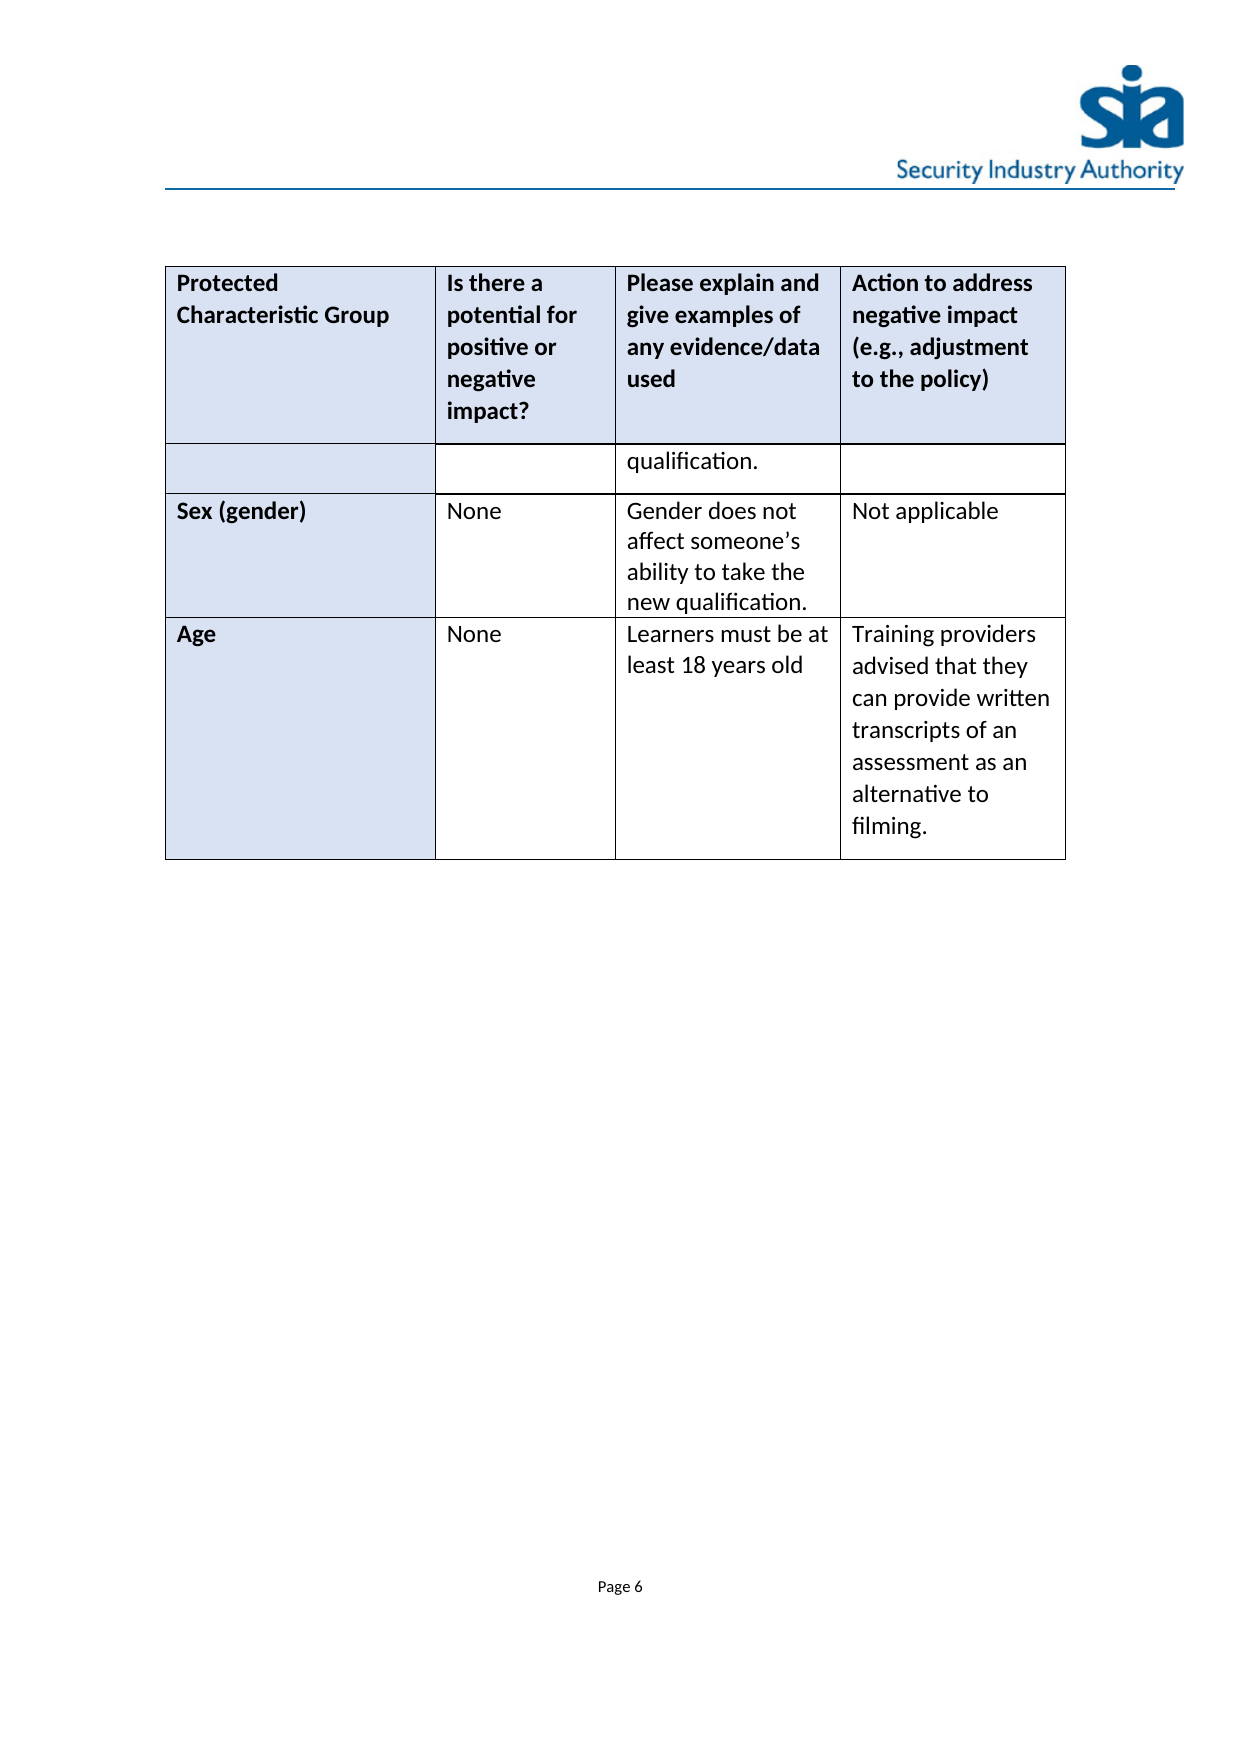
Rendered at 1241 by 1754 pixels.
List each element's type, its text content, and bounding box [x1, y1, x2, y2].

table_cell [166, 444, 435, 493]
table_cell Gender does not affect someone’s ability to take the new qualification. [616, 495, 840, 617]
table_cell Sex (gender) [166, 494, 435, 617]
table_cell Not applicable [841, 495, 1065, 617]
table_cell qualification. [616, 445, 840, 493]
table_cell Learners must be at least 18 years old [616, 618, 840, 859]
table_cell None [436, 495, 615, 617]
table_header Please explain and give examples of any evidence/data used [616, 267, 840, 443]
table_header Protected Characteristic Group [166, 267, 435, 443]
table_cell [841, 445, 1065, 493]
table_header Is there a potential for positive or negative impact? [436, 267, 615, 443]
table_header Action to address negative impact (e.g., adjustment to the policy) [841, 267, 1065, 443]
table_cell [436, 445, 615, 493]
table_cell Training providers advised that they can provide written transcripts of an assessment as an alternative to filming. [841, 618, 1065, 859]
table_cell None [436, 618, 615, 859]
table_cell Age [166, 618, 435, 859]
